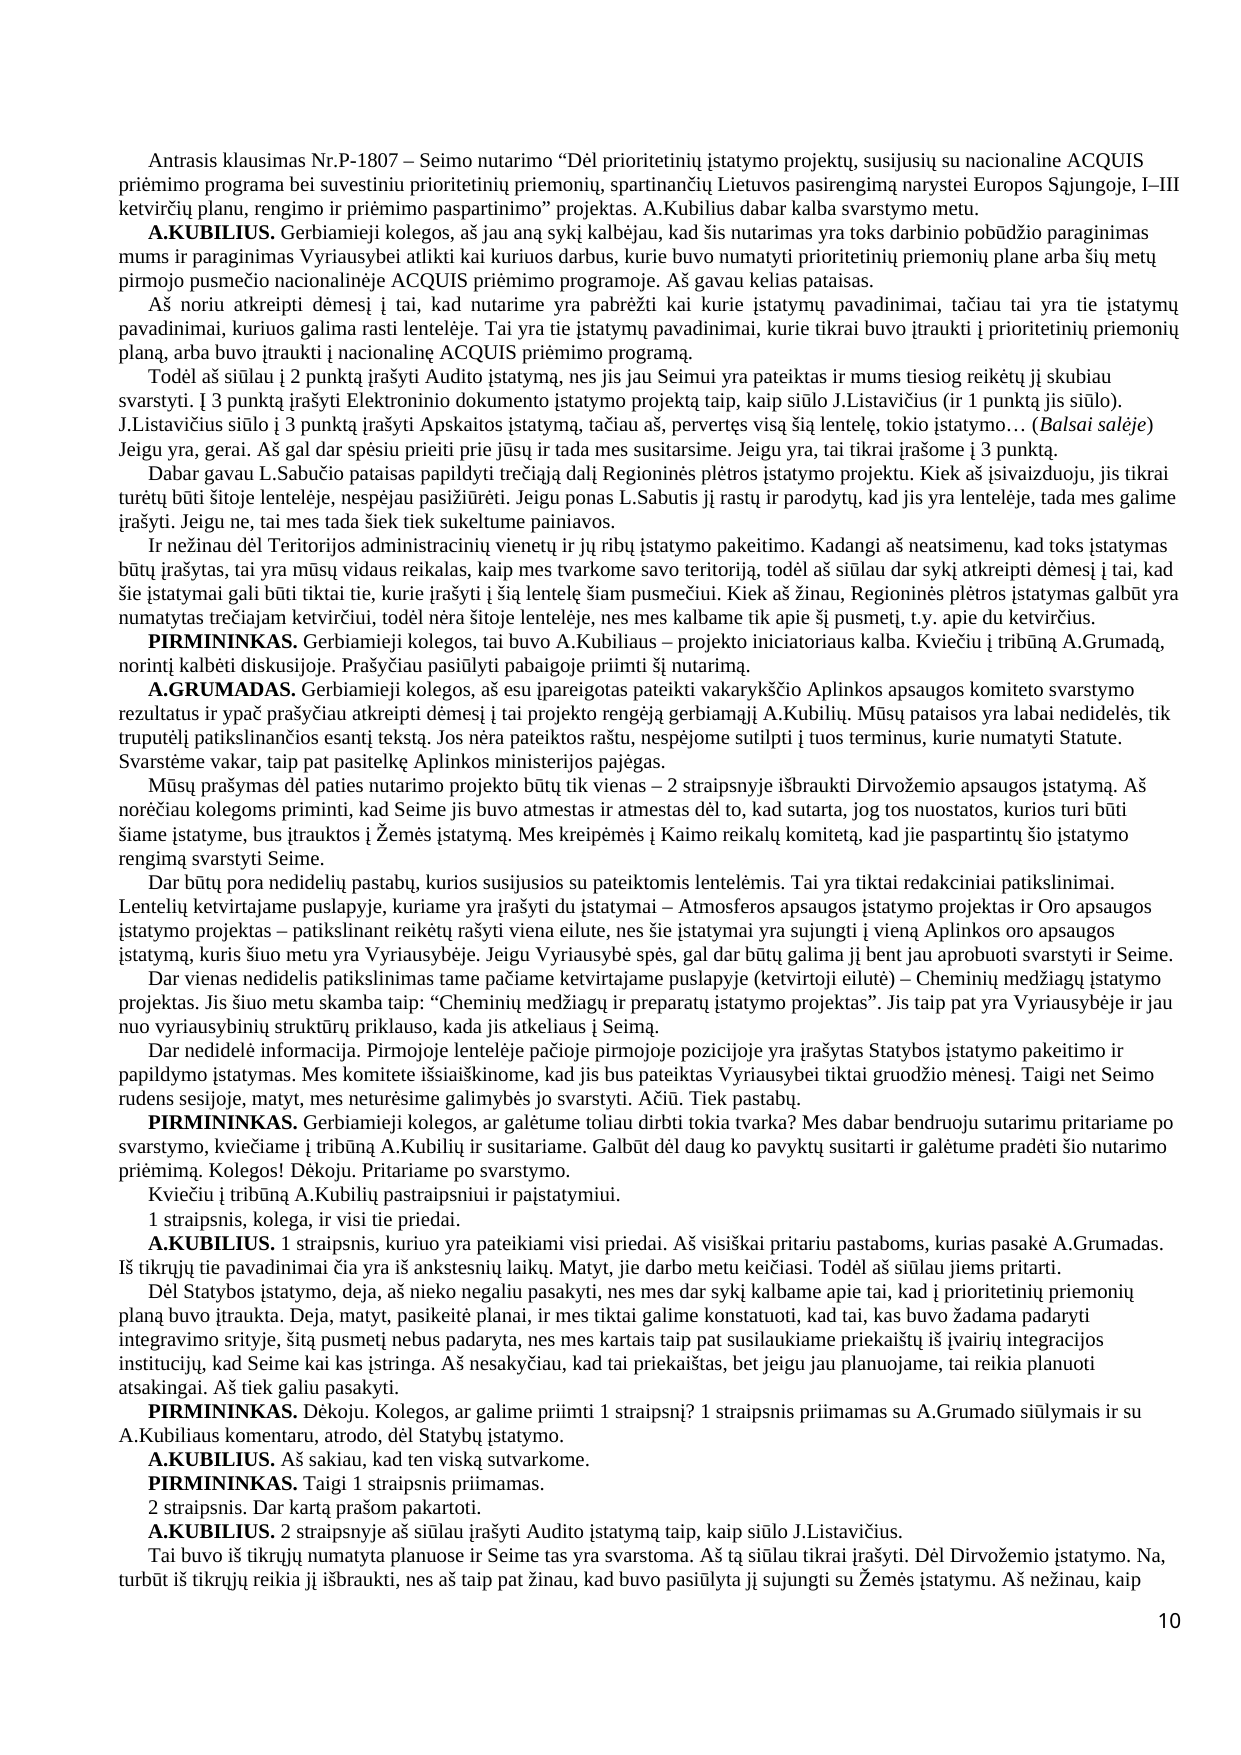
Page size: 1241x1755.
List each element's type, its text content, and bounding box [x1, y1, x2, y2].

text A.KUBILIUS. 2 straipsnyje aš siūlau įrašyti Audito įstatymą taip, kaip siūlo J.Listavičius. [118, 1519, 1181, 1543]
text A.KUBILIUS. Aš sakiau, kad ten viską sutvarkome. [118, 1447, 1181, 1471]
text PIRMININKAS. Dėkoju. Kolegos, ar galime priimti 1 straipsnį? 1 straipsnis priimamas su A.Grumado siūlymais ir su A.Kubiliaus komentaru, atrodo, dėl Statybų įstatymo. [118, 1399, 1181, 1447]
text Mūsų prašymas dėl paties nutarimo projekto būtų tik vienas – 2 straipsnyje išbraukti Dirvožemio apsaugos įstatymą. Aš norėčiau kolegoms priminti, kad Seime jis buvo atmestas ir atmestas dėl to, kad sutarta, jog tos nuostatos, kurios turi būti šiame įstatyme, bus įtrauktos į Žemės įstatymą. Mes kreipėmės į Kaimo reikalų komitetą, kad jie paspartintų šio įstatymo rengimą svarstyti Seime. [118, 773, 1181, 869]
text A.KUBILIUS. 1 straipsnis, kuriuo yra pateikiami visi priedai. Aš visiškai pritariu pastaboms, kurias pasakė A.Grumadas. Iš tikrųjų tie pavadinimai čia yra iš ankstesnių laikų. Matyt, jie darbo metu keičiasi. Todėl aš siūlau jiems pritarti. [118, 1231, 1181, 1279]
text PIRMININKAS. Gerbiamieji kolegos, tai buvo A.Kubiliaus – projekto iniciatoriaus kalba. Kviečiu į tribūną A.Grumadą, norintį kalbėti diskusijoje. Prašyčiau pasiūlyti pabaigoje priimti šį nutarimą. [118, 629, 1181, 677]
text Dėl Statybos įstatymo, deja, aš nieko negaliu pasakyti, nes mes dar sykį kalbame apie tai, kad į prioritetinių priemonių planą buvo įtraukta. Deja, matyt, pasikeitė planai, ir mes tiktai galime konstatuoti, kad tai, kas buvo žadama padaryti integravimo srityje, šitą pusmetį nebus padaryta, nes mes kartais taip pat susilaukiame priekaištų iš įvairių integracijos institucijų, kad Seime kai kas įstringa. Aš nesakyčiau, kad tai priekaištas, bet jeigu jau planuojame, tai reikia planuoti atsakingai. Aš tiek galiu pasakyti. [118, 1279, 1181, 1399]
text Todėl aš siūlau į 2 punktą įrašyti Audito įstatymą, nes jis jau Seimui yra pateiktas ir mums tiesiog reikėtų jį skubiau svarstyti. Į 3 punktą įrašyti Elektroninio dokumento įstatymo projektą taip, kaip siūlo J.Listavičius (ir 1 punktą jis siūlo). J.Listavičius siūlo į 3 punktą įrašyti Apskaitos įstatymą, tačiau aš, pervertęs visą šią lentelę, tokio įstatymo… (Balsai salėje) Jeigu yra, gerai. Aš gal dar spėsiu prieiti prie jūsų ir tada mes susitarsime. Jeigu yra, tai tikrai įrašome į 3 punktą. [118, 364, 1181, 461]
text Dar nedidelė informacija. Pirmojoje lentelėje pačioje pirmojoje pozicijoje yra įrašytas Statybos įstatymo pakeitimo ir papildymo įstatymas. Mes komitete išsiaiškinome, kad jis bus pateiktas Vyriausybei tiktai gruodžio mėnesį. Taigi net Seimo rudens sesijoje, matyt, mes neturėsime galimybės jo svarstyti. Ačiū. Tiek pastabų. [118, 1038, 1181, 1110]
text PIRMININKAS. Taigi 1 straipsnis priimamas. [118, 1471, 1181, 1495]
text 2 straipsnis. Dar kartą prašom pakartoti. [118, 1495, 1181, 1519]
text Dar būtų pora nedidelių pastabų, kurios susijusios su pateiktomis lentelėmis. Tai yra tiktai redakciniai patikslinimai. Lentelių ketvirtajame puslapyje, kuriame yra įrašyti du įstatymai – Atmosferos apsaugos įstatymo projektas ir Oro apsaugos įstatymo projektas – patikslinant reikėtų rašyti viena eilute, nes šie įstatymai yra sujungti į vieną Aplinkos oro apsaugos įstatymą, kuris šiuo metu yra Vyriausybėje. Jeigu Vyriausybė spės, gal dar būtų galima jį bent jau aprobuoti svarstyti ir Seime. [118, 869, 1181, 966]
text 1 straipsnis, kolega, ir visi tie priedai. [118, 1206, 1181, 1231]
text Tai buvo iš tikrųjų numatyta planuose ir Seime tas yra svarstoma. Aš tą siūlau tikrai įrašyti. Dėl Dirvožemio įstatymo. Na, turbūt iš tikrųjų reikia jį išbraukti, nes aš taip pat žinau, kad buvo pasiūlyta jį sujungti su Žemės įstatymu. Aš nežinau, kaip [118, 1543, 1181, 1591]
text PIRMININKAS. Gerbiamieji kolegos, ar galėtume toliau dirbti tokia tvarka? Mes dabar bendruoju sutarimu pritariame po svarstymo, kviečiame į tribūną A.Kubilių ir susitariame. Galbūt dėl daug ko pavyktų susitarti ir galėtume pradėti šio nutarimo priėmimą. Kolegos! Dėkoju. Pritariame po svarstymo. [118, 1110, 1181, 1182]
text Antrasis klausimas Nr.P-1807 – Seimo nutarimo “Dėl prioritetinių įstatymo projektų, susijusių su nacionaline ACQUIS priėmimo programa bei suvestiniu prioritetinių priemonių, spartinančių Lietuvos pasirengimą narystei Europos Sąjungoje, I–III ketvirčių planu, rengimo ir priėmimo paspartinimo” projektas. A.Kubilius dabar kalba svarstymo metu. [118, 148, 1181, 220]
text Dar vienas nedidelis patikslinimas tame pačiame ketvirtajame puslapyje (ketvirtoji eilutė) – Cheminių medžiagų įstatymo projektas. Jis šiuo metu skamba taip: “Cheminių medžiagų ir preparatų įstatymo projektas”. Jis taip pat yra Vyriausybėje ir jau nuo vyriausybinių struktūrų priklauso, kada jis atkeliaus į Seimą. [118, 966, 1181, 1038]
text Aš noriu atkreipti dėmesį į tai, kad nutarime yra pabrėžti kai kurie įstatymų pavadinimai, tačiau tai yra tie įstatymų pavadinimai, kuriuos galima rasti lentelėje. Tai yra tie įstatymų pavadinimai, kurie tikrai buvo įtraukti į prioritetinių priemonių planą, arba buvo įtraukti į nacionalinę ACQUIS priėmimo programą. [118, 292, 1181, 364]
text A.GRUMADAS. Gerbiamieji kolegos, aš esu įpareigotas pateikti vakarykščio Aplinkos apsaugos komiteto svarstymo rezultatus ir ypač prašyčiau atkreipti dėmesį į tai projekto rengėją gerbiamąjį A.Kubilių. Mūsų pataisos yra labai nedidelės, tik truputėlį patikslinančios esantį tekstą. Jos nėra pateiktos raštu, nespėjome sutilpti į tuos terminus, kurie numatyti Statute. Svarstėme vakar, taip pat pasitelkę Aplinkos ministerijos pajėgas. [118, 677, 1181, 773]
text A.KUBILIUS. Gerbiamieji kolegos, aš jau aną sykį kalbėjau, kad šis nutarimas yra toks darbinio pobūdžio paraginimas mums ir paraginimas Vyriausybei atlikti kai kuriuos darbus, kurie buvo numatyti prioritetinių priemonių plane arba šių metų pirmojo pusmečio nacionalinėje ACQUIS priėmimo programoje. Aš gavau kelias pataisas. [118, 220, 1181, 292]
text Dabar gavau L.Sabučio pataisas papildyti trečiąją dalį Regioninės plėtros įstatymo projektu. Kiek aš įsivaizduoju, jis tikrai turėtų būti šitoje lentelėje, nespėjau pasižiūrėti. Jeigu ponas L.Sabutis jį rastų ir parodytų, kad jis yra lentelėje, tada mes galime įrašyti. Jeigu ne, tai mes tada šiek tiek sukeltume painiavos. [118, 461, 1181, 533]
text Ir nežinau dėl Teritorijos administracinių vienetų ir jų ribų įstatymo pakeitimo. Kadangi aš neatsimenu, kad toks įstatymas būtų įrašytas, tai yra mūsų vidaus reikalas, kaip mes tvarkome savo teritoriją, todėl aš siūlau dar sykį atkreipti dėmesį į tai, kad šie įstatymai gali būti tiktai tie, kurie įrašyti į šią lentelę šiam pusmečiui. Kiek aš žinau, Regioninės plėtros įstatymas galbūt yra numatytas trečiajam ketvirčiui, todėl nėra šitoje lentelėje, nes mes kalbame tik apie šį pusmetį, t.y. apie du ketvirčius. [118, 533, 1181, 629]
text Kviečiu į tribūną A.Kubilių pastraipsniui ir paįstatymiui. [118, 1182, 1181, 1206]
